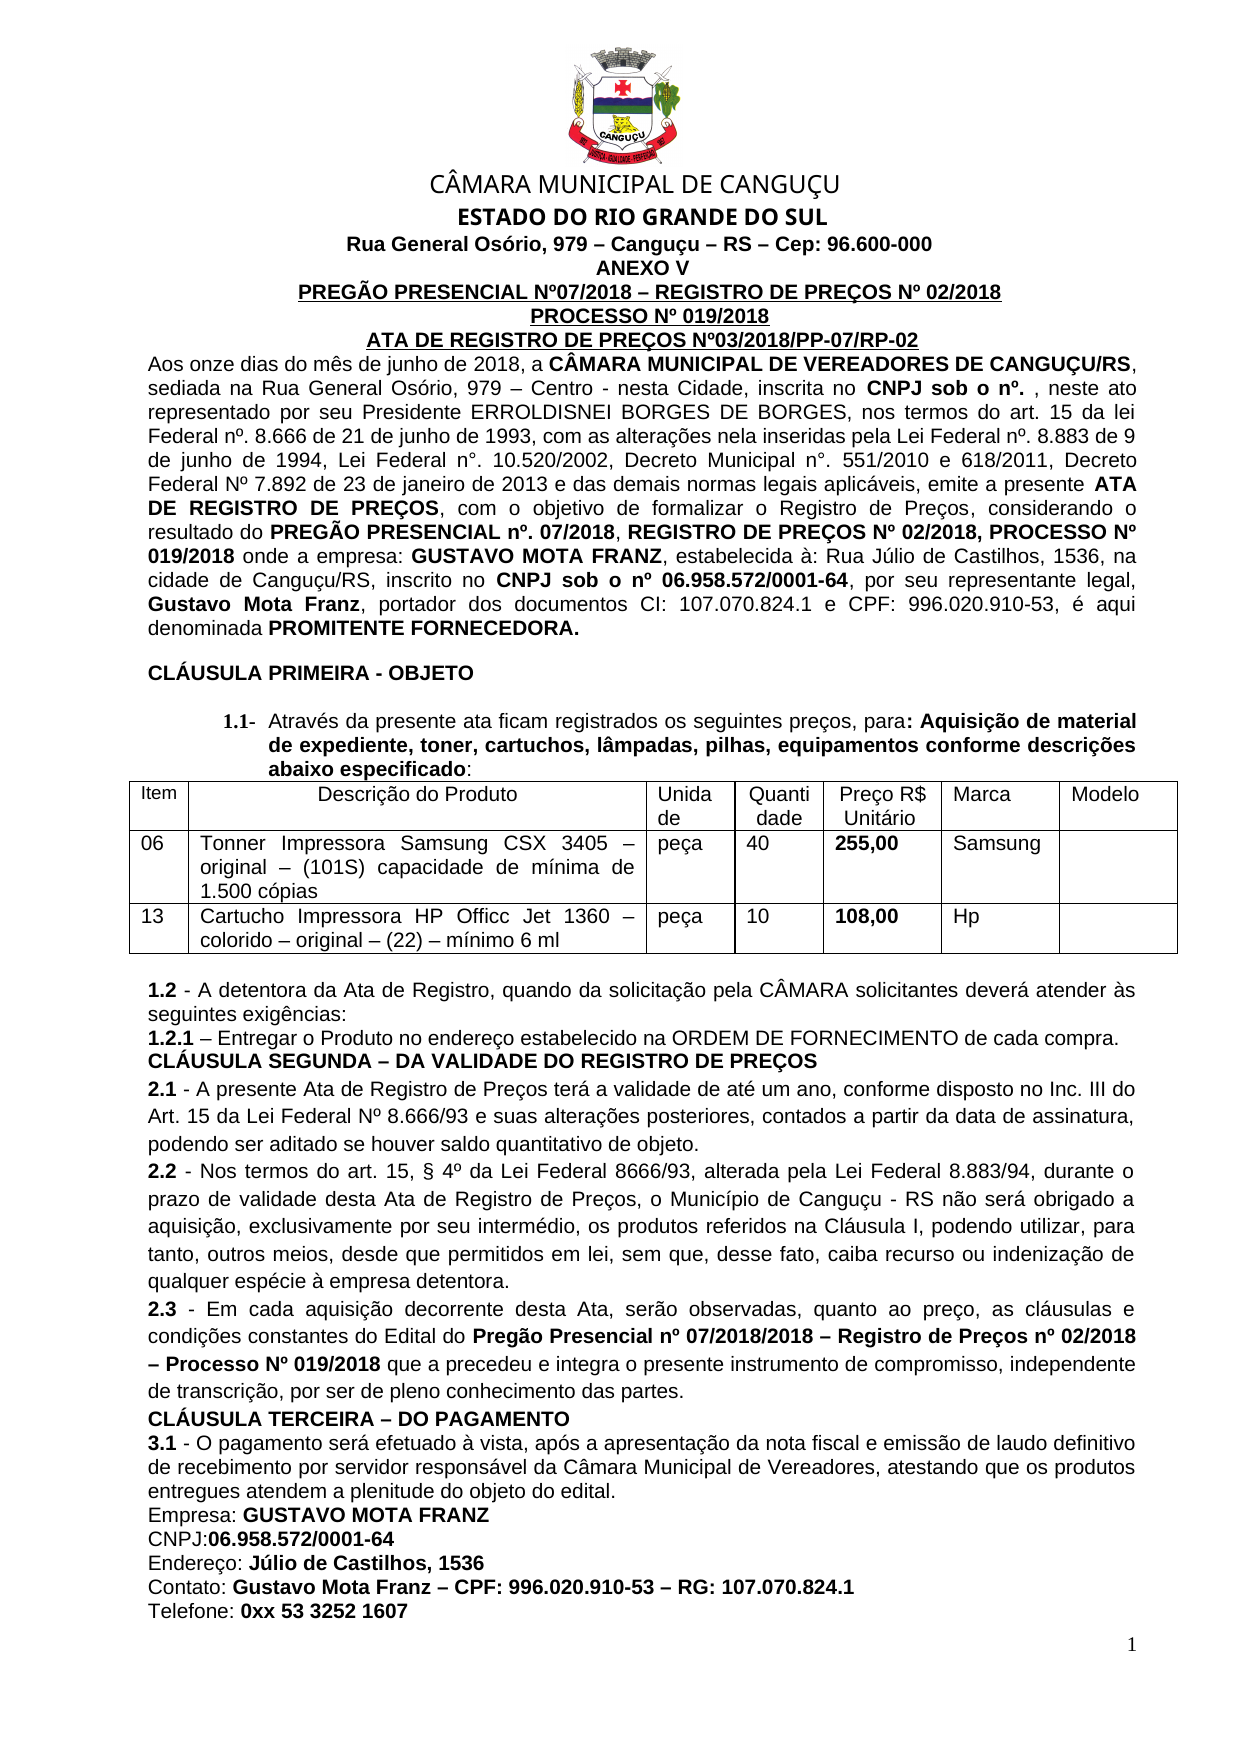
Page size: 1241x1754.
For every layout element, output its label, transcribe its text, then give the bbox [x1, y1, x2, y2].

text 2.3 - Em cada aquisição decorrente desta Ata, serão observadas, quanto ao preço, as cláusulas e condições constantes do Edital do Pregão Presencial nº 07/2018/2018 – Registro de Preços nº 02/2018 – Processo Nº 019/2018 que a precedeu e integra o presente instrumento de compromisso, independente de transcrição, por ser de pleno conhecimento das partes. [148, 1297, 1137, 1403]
table_cell peça [647, 831, 734, 903]
table_cell Samsung [942, 831, 1059, 903]
text ATA DE REGISTRO DE PREÇOS Nº03/2018/PP-07/RP-02 [148, 328, 1137, 352]
text CLÁUSULA TERCEIRA – DO PAGAMENTO [148, 1407, 1137, 1431]
table_header Item [130, 782, 188, 830]
text Empresa: GUSTAVO MOTA FRANZ [148, 1503, 1137, 1527]
text 1.2.1 – Entregar o Produto no endereço estabelecido na ORDEM DE FORNECIMENTO de cada compra. [148, 1025, 1137, 1049]
table_cell 13 [130, 904, 188, 952]
text PROCESSO Nº 019/2018 [162, 304, 1137, 328]
table_cell 10 [736, 904, 823, 952]
table_header Preço R$ Unitário [824, 782, 941, 830]
table_cell 108,00 [824, 904, 941, 952]
text CNPJ:06.958.572/0001-64 [148, 1527, 1137, 1551]
text Contato: Gustavo Mota Franz – CPF: 996.020.910-53 – RG: 107.070.824.1 [148, 1574, 1137, 1598]
text 2.2 - Nos termos do art. 15, § 4º da Lei Federal 8666/93, alterada pela Lei Federal 8.883/94, durante o prazo de validade desta Ata de Registro de Preços, o Município de Canguçu - RS não será obrigado a aquisição, exclusivamente por seu intermédio, os produtos referidos na Cláusula I, podendo utilizar, para tanto, outros meios, desde que permitidos em lei, sem que, desse fato, caiba recurso ou indenização de qualquer espécie à empresa detentora. [148, 1159, 1137, 1293]
table_cell Cartucho Impressora HP Officc Jet 1360 – colorido – original – (22) – mínimo 6 ml [189, 904, 646, 952]
text 3.1 - O pagamento será efetuado à vista, após a apresentação da nota fiscal e emissão de laudo definitivo de recebimento por servidor responsável da Câmara Municipal de Vereadores, atestando que os produtos entregues atendem a plenitude do objeto do edital. [148, 1431, 1137, 1503]
table_cell Hp [942, 904, 1059, 952]
table_cell peça [647, 904, 734, 952]
table_header Quanti dade [736, 782, 823, 830]
table_cell 06 [130, 831, 188, 903]
text Endereço: Júlio de Castilhos, 1536 [148, 1551, 1137, 1574]
text CLÁUSULA SEGUNDA – DA VALIDADE DO REGISTRO DE PREÇOS [148, 1049, 1137, 1073]
table_header Unida de [647, 782, 734, 830]
table_cell Tonner Impressora Samsung CSX 3405 – original – (101S) capacidade de mínima de 1.500 cópias [189, 831, 646, 903]
table_header Marca [942, 782, 1059, 830]
subtitle CLÁUSULA PRIMEIRA - OBJETO [148, 660, 1137, 684]
text ANEXO V [148, 256, 1137, 280]
text PREGÃO PRESENCIAL Nº07/2018 – REGISTRO DE PREÇOS Nº 02/2018 [162, 280, 1137, 304]
table_cell [1060, 831, 1177, 903]
table_cell [1060, 904, 1177, 952]
text Aos onze dias do mês de junho de 2018, a CÂMARA MUNICIPAL DE VEREADORES DE CANGUÇU/RS, sediada na Rua General Osório, 979 – Centro - nesta Cidade, inscrita no CNPJ sob o nº. , neste ato representado por seu Presidente ERROLDISNEI BORGES DE BORGES, nos termos do art. 15 da lei Federal nº. 8.666 de 21 de junho de 1993, com as alterações nela inseridas pela Lei Federal nº. 8.883 de 9 de junho de 1994, Lei Federal n°. 10.520/2002, Decreto Municipal n°. 551/2010 e 618/2011, Decreto Federal Nº 7.892 de 23 de janeiro de 2013 e das demais normas legais aplicáveis, emite a presente ATA DE REGISTRO DE PREÇOS, com o objetivo de formalizar o Registro de Preços, considerando o resultado do PREGÃO PRESENCIAL nº. 07/2018, REGISTRO DE PREÇOS Nº 02/2018, PROCESSO Nº 019/2018 onde a empresa: GUSTAVO MOTA FRANZ, estabelecida à: Rua Júlio de Castilhos, 1536, na cidade de Canguçu/RS, inscrito no CNPJ sob o nº 06.958.572/0001-64, por seu representante legal, Gustavo Mota Franz, portador dos documentos CI: 107.070.824.1 e CPF: 996.020.910-53, é aqui denominada PROMITENTE FORNECEDORA. [148, 352, 1137, 639]
table_cell 255,00 [824, 831, 941, 903]
table_header Modelo [1060, 782, 1177, 830]
list Através da presente ata ficam registrados os seguintes preços, para: Aquisição de material de expediente, toner, cartuchos, lâmpadas, pilhas, equipamentos conforme descrições abaixo especificado: [223, 709, 1137, 781]
table_cell 40 [736, 831, 823, 903]
table_header Descrição do Produto [189, 782, 646, 830]
text 1.2 - A detentora da Ata de Registro, quando da solicitação pela CÂMARA solicitantes deverá atender às seguintes exigências: [148, 977, 1137, 1025]
text 2.1 - A presente Ata de Registro de Preços terá a validade de até um ano, conforme disposto no Inc. III do Art. 15 da Lei Federal Nº 8.666/93 e suas alterações posteriores, contados a partir da data de assinatura, podendo ser aditado se houver saldo quantitativo de objeto. [148, 1077, 1137, 1156]
text Telefone: 0xx 53 3252 1607 [148, 1598, 1137, 1622]
